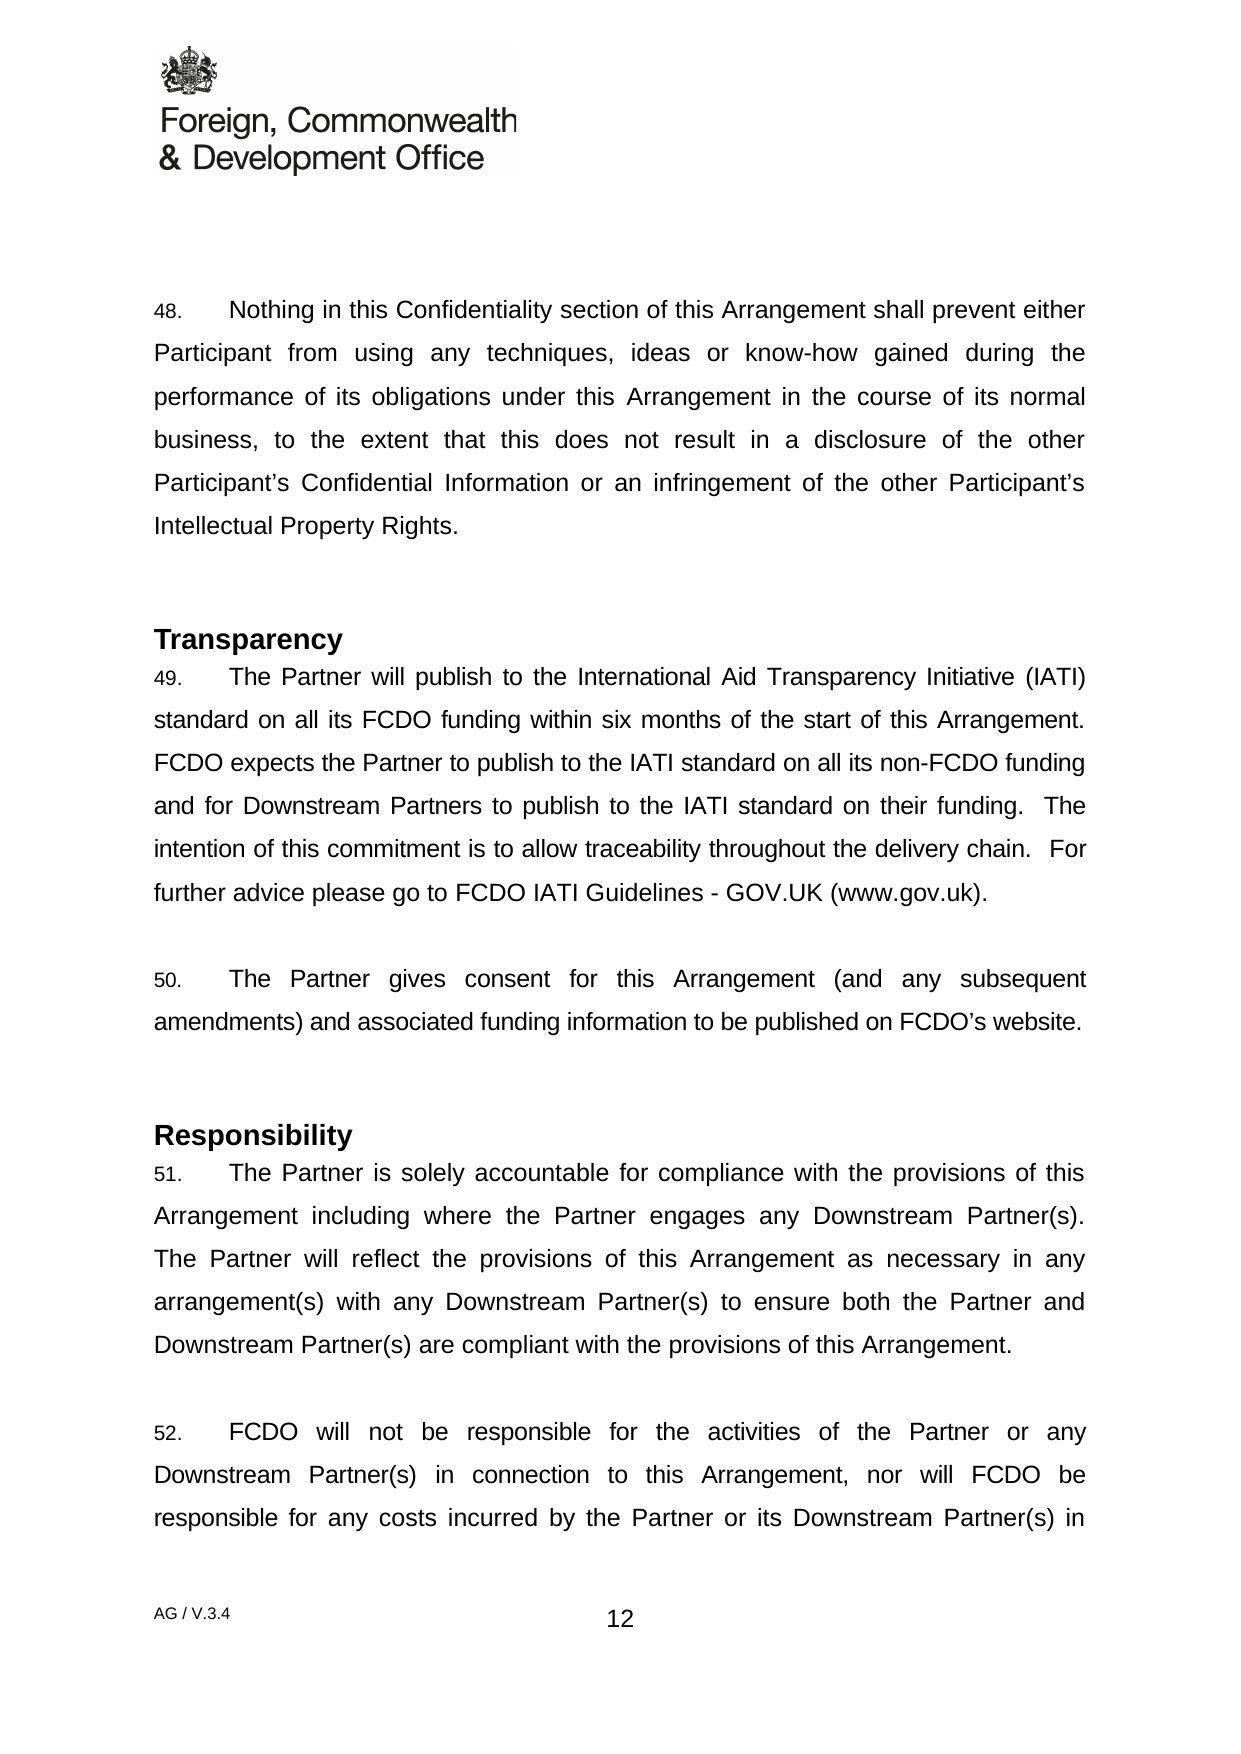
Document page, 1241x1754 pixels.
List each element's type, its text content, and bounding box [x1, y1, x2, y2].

list The Partner will publish to the International Aid Transparency Initiative (IATI) standard on all its FCDO funding within six months of the start of this Arrangement. FCDO expects the Partner to publish to the IATI standard on all its non-FCDO funding and for Downstream Partners to publish to the IATI standard on their funding. The intention of this commitment is to allow traceability throughout the delivery chain. For further advice please go to FCDO IATI Guidelines - GOV.UK (www.gov.uk). [153, 662, 1087, 906]
subtitle Responsibility [153, 1118, 1087, 1152]
list FCDO will not be responsible for the activities of the Partner or any Downstream Partner(s) in connection to this Arrangement, nor will FCDO be responsible for any costs incurred by the Partner or its Downstream Partner(s) in [153, 1417, 1087, 1532]
list The Partner is solely accountable for compliance with the provisions of this Arrangement including where the Partner engages any Downstream Partner(s). The Partner will reflect the provisions of this Arrangement as necessary in any arrangement(s) with any Downstream Partner(s) to ensure both the Partner and Downstream Partner(s) are compliant with the provisions of this Arrangement. [153, 1158, 1087, 1359]
list Nothing in this Confidentiality section of this Arrangement shall prevent either Participant from using any techniques, ideas or know-how gained during the performance of its obligations under this Arrangement in the course of its normal business, to the extent that this does not result in a disclosure of the other Participant’s Confidential Information or an infringement of the other Participant’s Intellectual Property Rights. [153, 295, 1087, 540]
list The Partner gives consent for this Arrangement (and any subsequent amendments) and associated funding information to be published on FCDO’s website. [153, 964, 1087, 1036]
subtitle Transparency [153, 622, 1087, 656]
